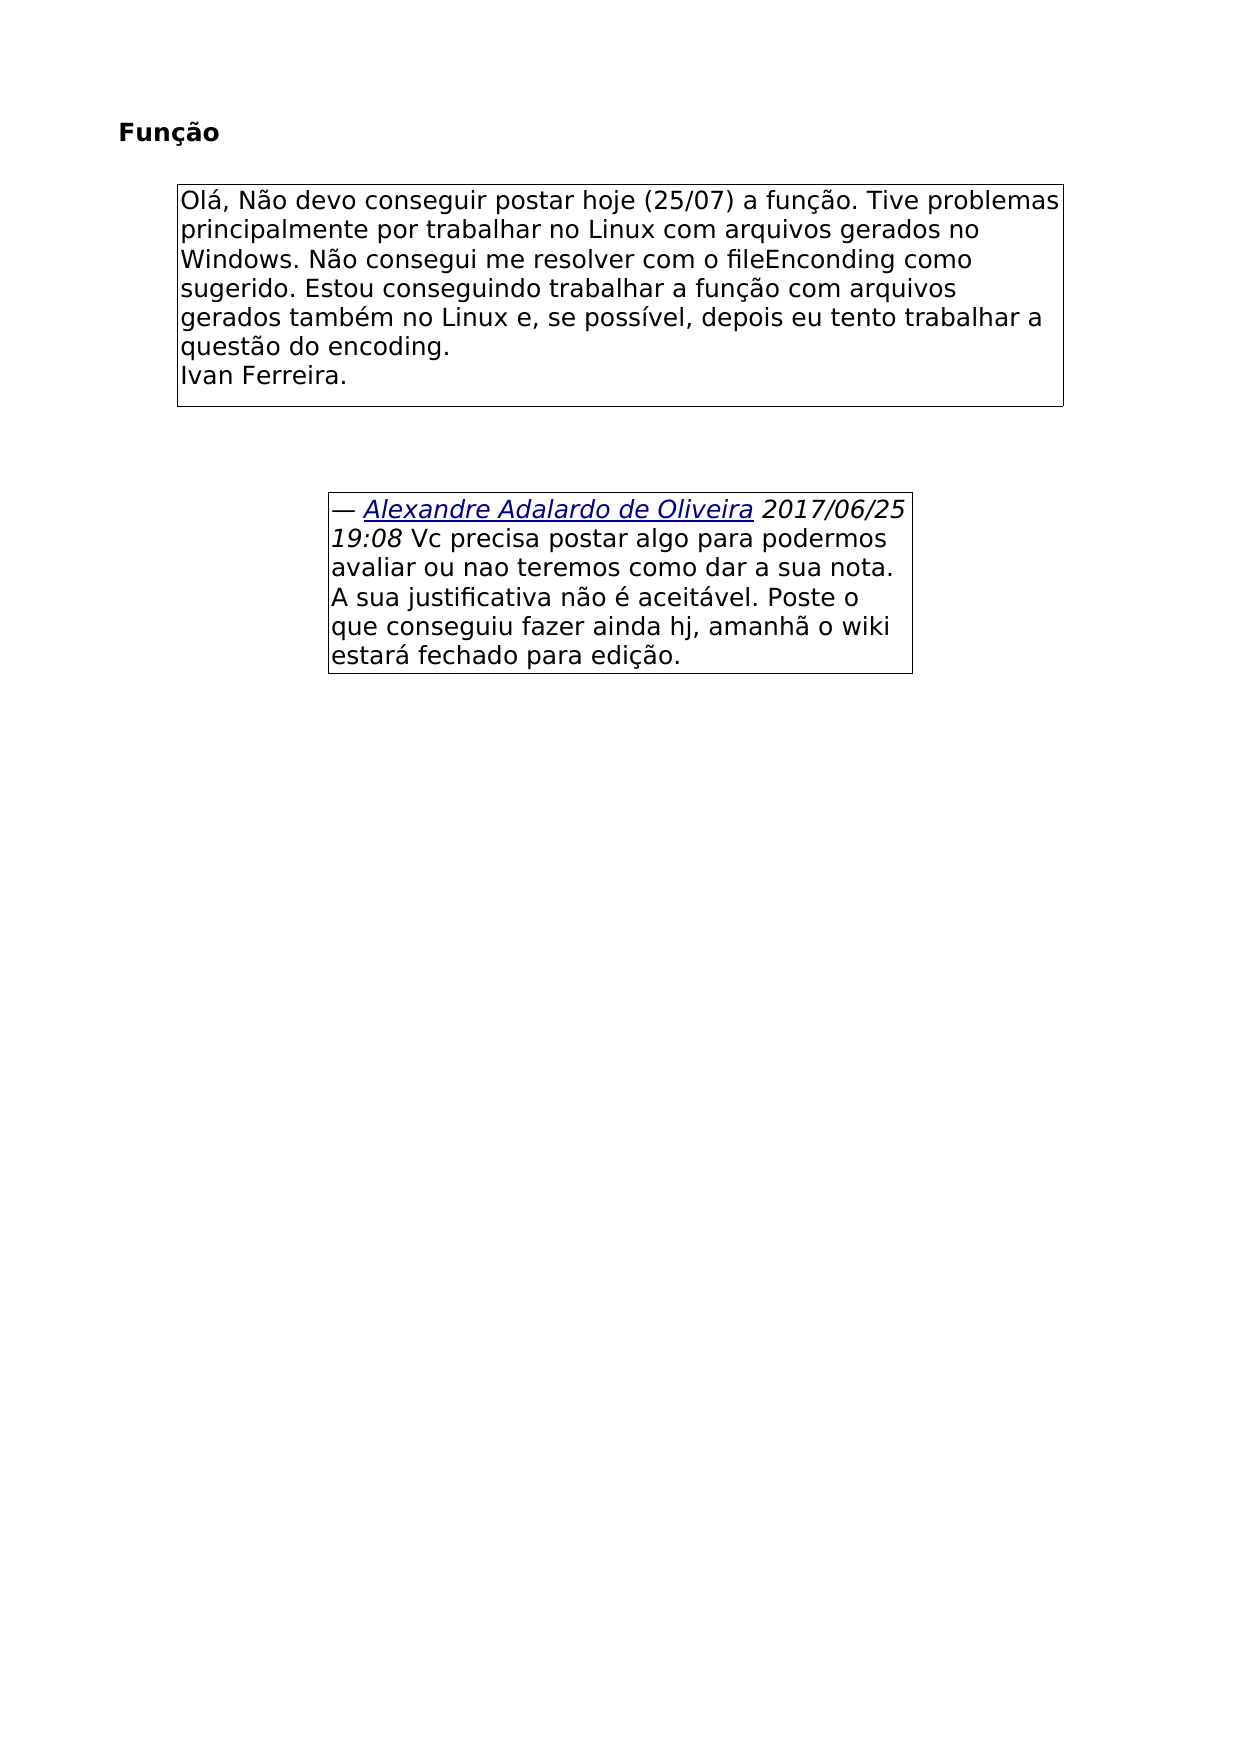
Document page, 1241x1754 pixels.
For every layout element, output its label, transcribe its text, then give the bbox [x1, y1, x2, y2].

subtitle Função [118, 118, 1122, 147]
table_header — Alexandre Adalardo de Oliveira 2017/06/25 19:08 Vc precisa postar algo para podermos avaliar ou nao teremos como dar a sua nota. A sua justificativa não é aceitável. Poste o que conseguiu fazer ainda hj, amanhã o wiki estará fechado para edição. [329, 493, 912, 673]
table_header Olá, Não devo conseguir postar hoje (25/07) a função. Tive problemas principalmente por trabalhar no Linux com arquivos gerados no Windows. Não consegui me resolver com o fileEnconding como sugerido. Estou conseguindo trabalhar a função com arquivos gerados também no Linux e, se possível, depois eu tento trabalhar a questão do encoding. Ivan Ferreira. [178, 185, 1063, 406]
